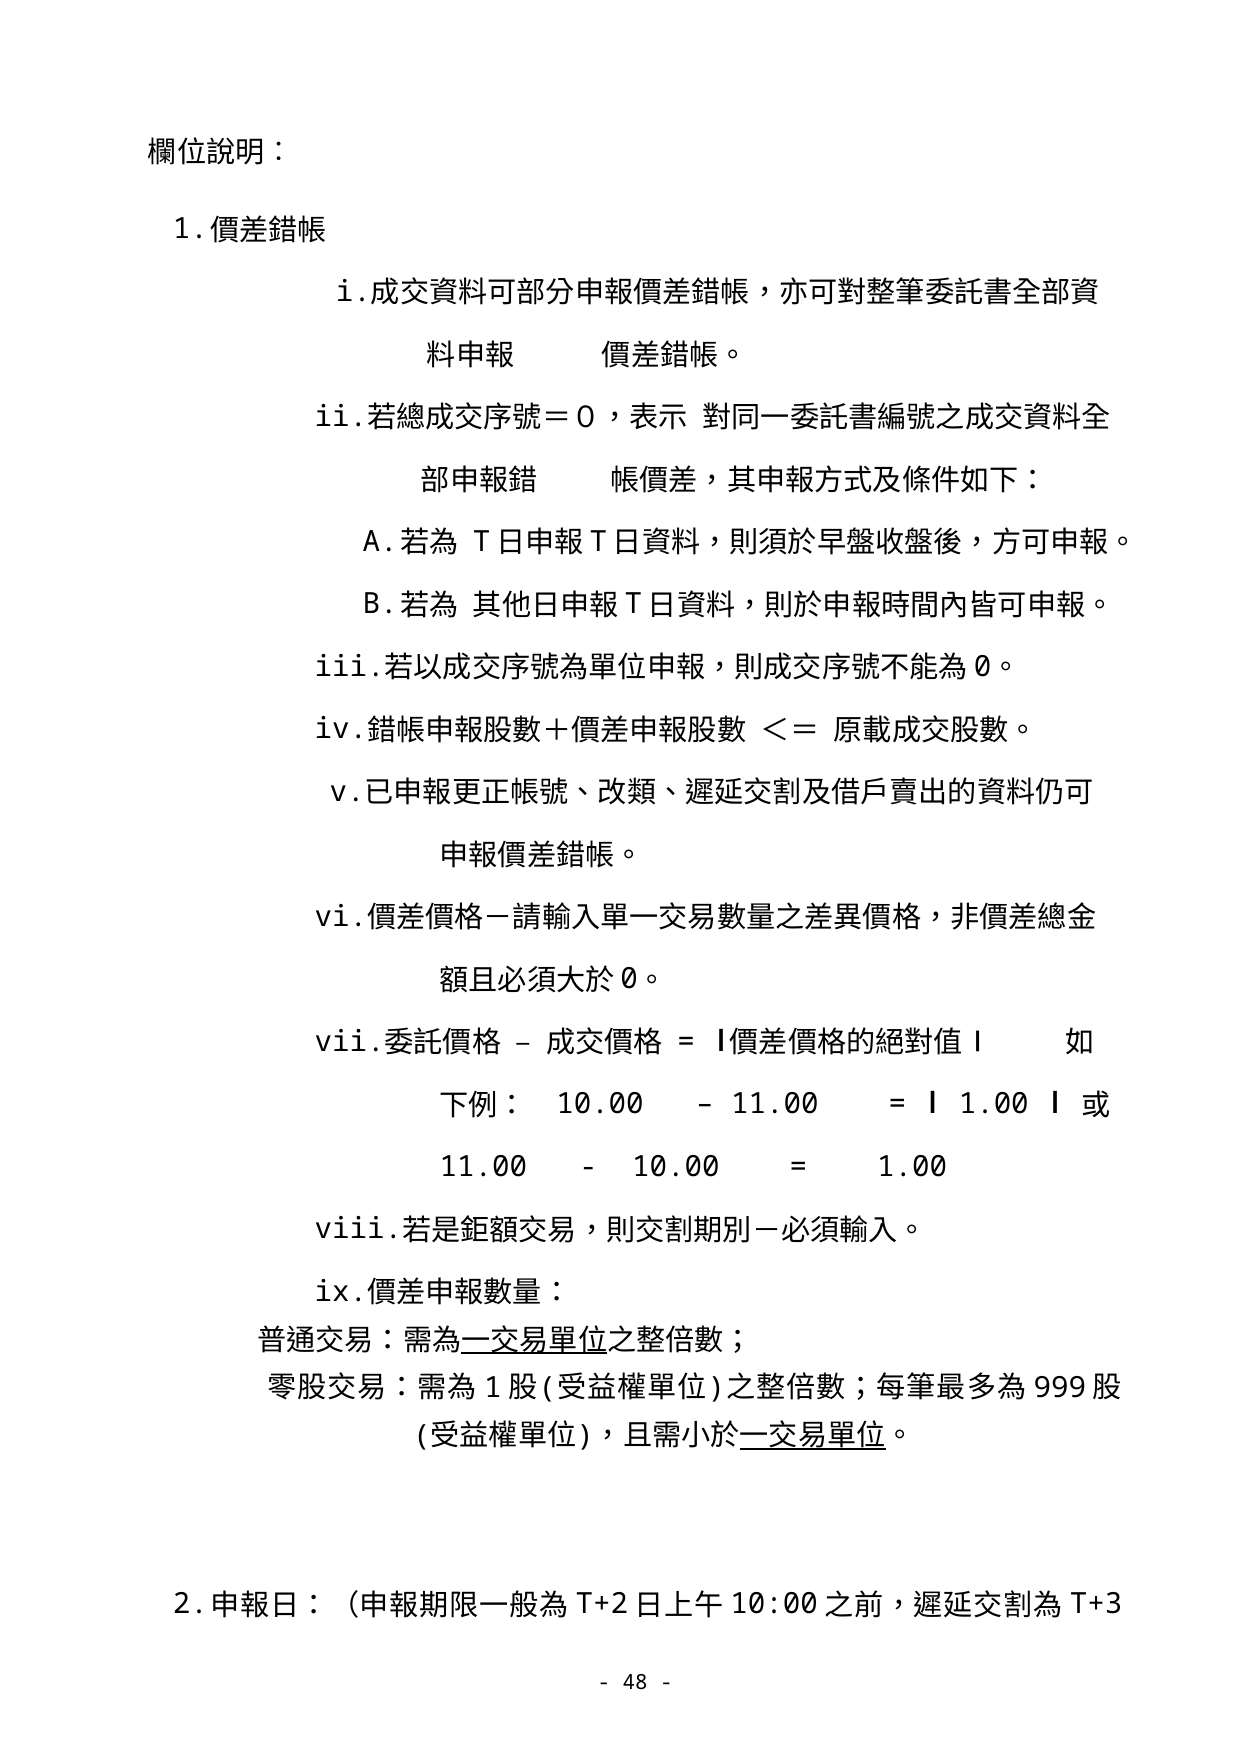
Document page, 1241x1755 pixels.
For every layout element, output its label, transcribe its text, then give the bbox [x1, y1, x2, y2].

list 若總成交序號＝０，表示 對同一委託書編號之成交資料全部申報錯 帳價差，其申報方式及條件如下： [314, 373, 1122, 498]
list 申報日：（申報期限一般為T+2日上午10:00之前，遲延交割為T+3 [173, 1561, 1122, 1623]
list 若為 其他日申報T日資料，則於申報時間內皆可申報。 [362, 561, 1122, 623]
text 普通交易：需為一交易單位之整倍數； [199, 1311, 1122, 1358]
text 零股交易：需為1股(受益權單位)之整倍數；每筆最多為999股(受益權單位)，且需小於一交易單位。 [267, 1358, 1122, 1454]
list 委託價格 – 成交價格 = ∣價差價格的絕對值∣ 如下例： 10.00 – 11.00 = ∣ 1.00 ∣ 或 11.00 - 10.00 = 1.00 [314, 998, 1122, 1186]
list 價差價格－請輸入單一交易數量之差異價格，非價差總金額且必須大於0。 [314, 873, 1122, 998]
list 價差申報數量： [314, 1248, 1122, 1311]
list 錯帳申報股數＋價差申報股數 ＜＝ 原載成交股數。 [314, 686, 1122, 748]
text 欄位說明︰ [148, 123, 1122, 171]
list 成交資料可部分申報價差錯帳，亦可對整筆委託書全部資料申報 價差錯帳。 [321, 248, 1122, 373]
list 若是鉅額交易，則交割期別－必須輸入。 [314, 1186, 1122, 1248]
list 若為 T日申報T日資料，則須於早盤收盤後，方可申報。 [362, 498, 1122, 561]
list 若以成交序號為單位申報，則成交序號不能為0。 [314, 623, 1122, 686]
list 價差錯帳 [173, 186, 1122, 248]
list 已申報更正帳號、改類、遲延交割及借戶賣出的資料仍可申報價差錯帳。 [314, 748, 1122, 873]
